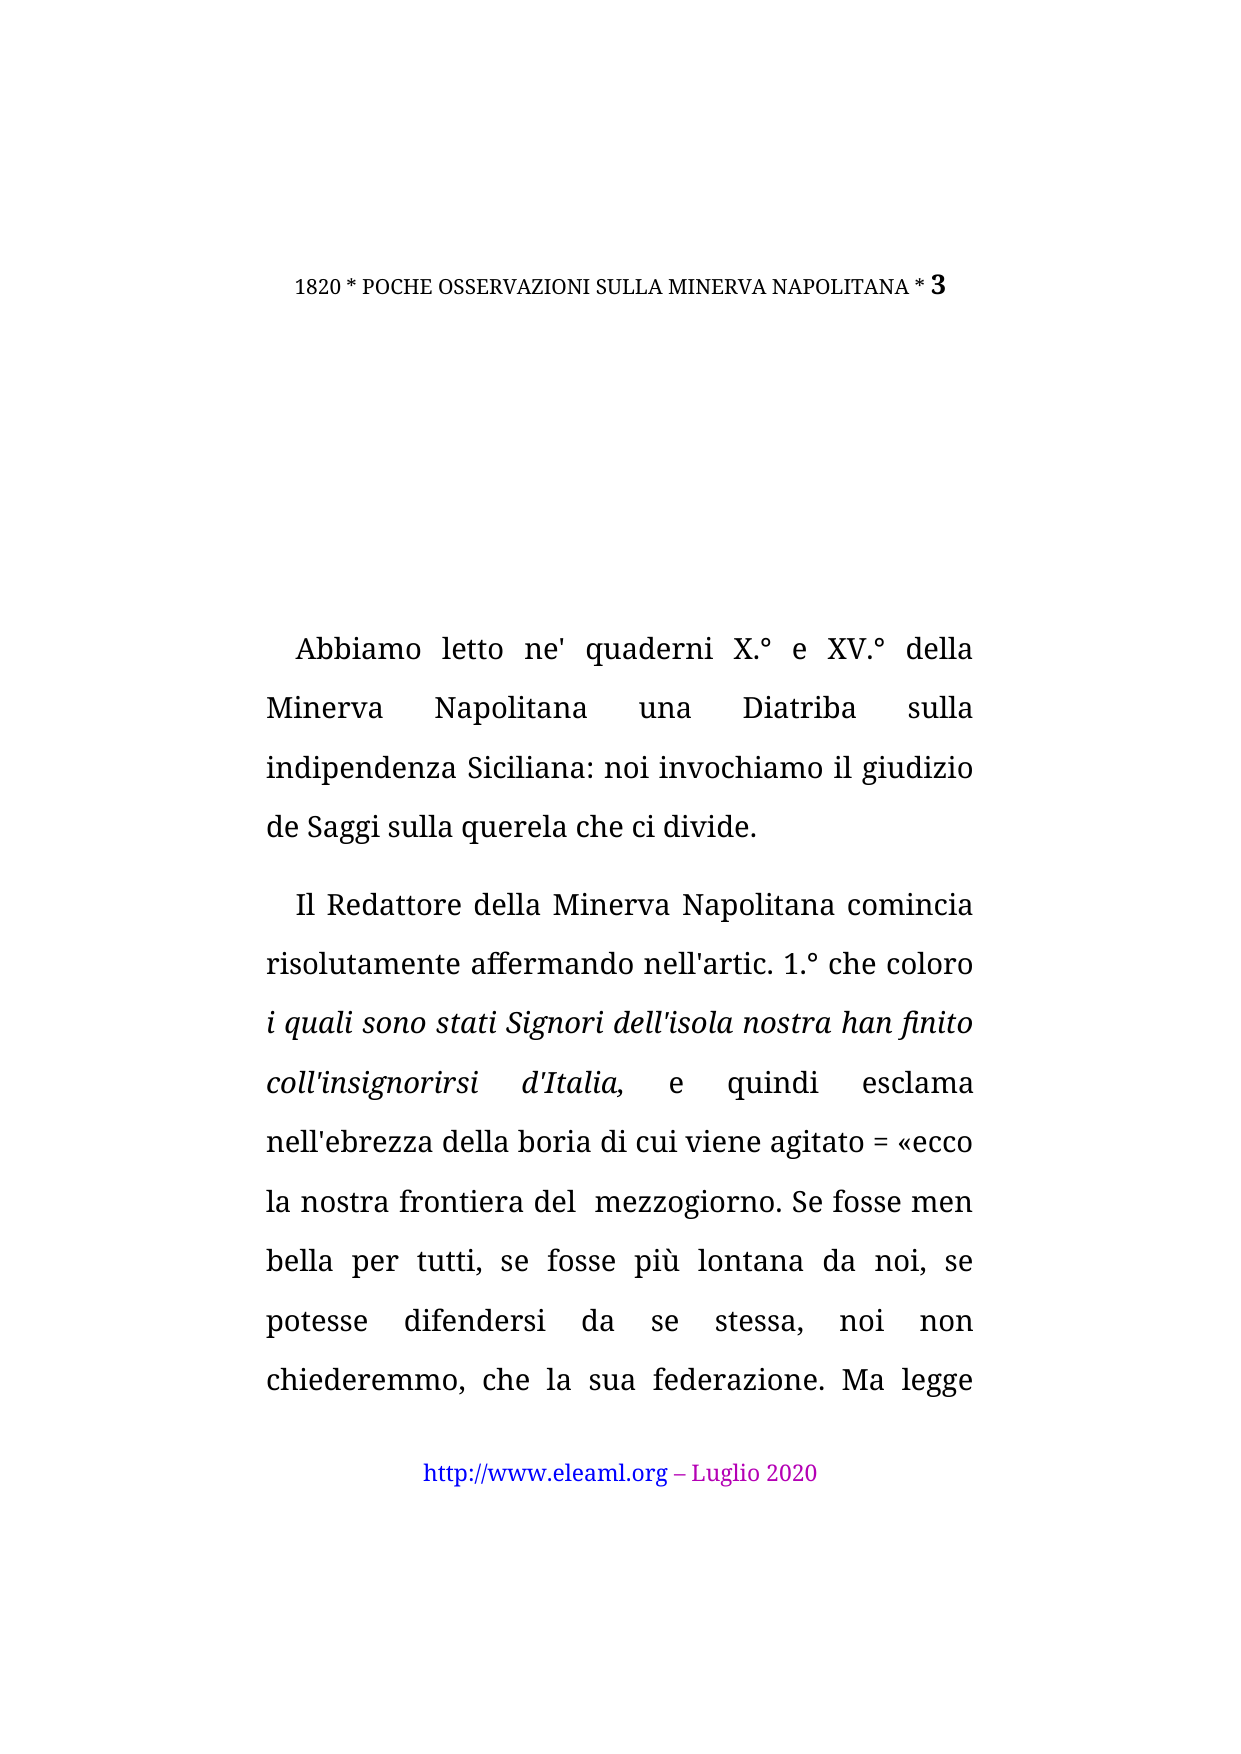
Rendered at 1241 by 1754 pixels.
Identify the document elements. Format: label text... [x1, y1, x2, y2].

text Abbiamo letto ne' quaderni X.° e XV.° della Minerva Napolitana una Diatriba sulla indipendenza Siciliana: noi invochiamo il giudizio de Saggi sulla querela che ci divide. [266, 628, 974, 846]
text Il Redattore della Minerva Napolitana comincia risolutamente affermando nell'artic. 1.° che coloro i quali sono stati Signori dell'isola nostra han finito coll'insignorirsi d'Italia, e quindi esclama nell'ebrezza della boria di cui viene agitato = «ecco la nostra frontiera del mezzogiorno. Se fosse men bella per tutti, se fosse più lontana da noi, se potesse difendersi da se stessa, noi non chiederemmo, che la sua federazione. Ma legge [266, 884, 974, 1399]
